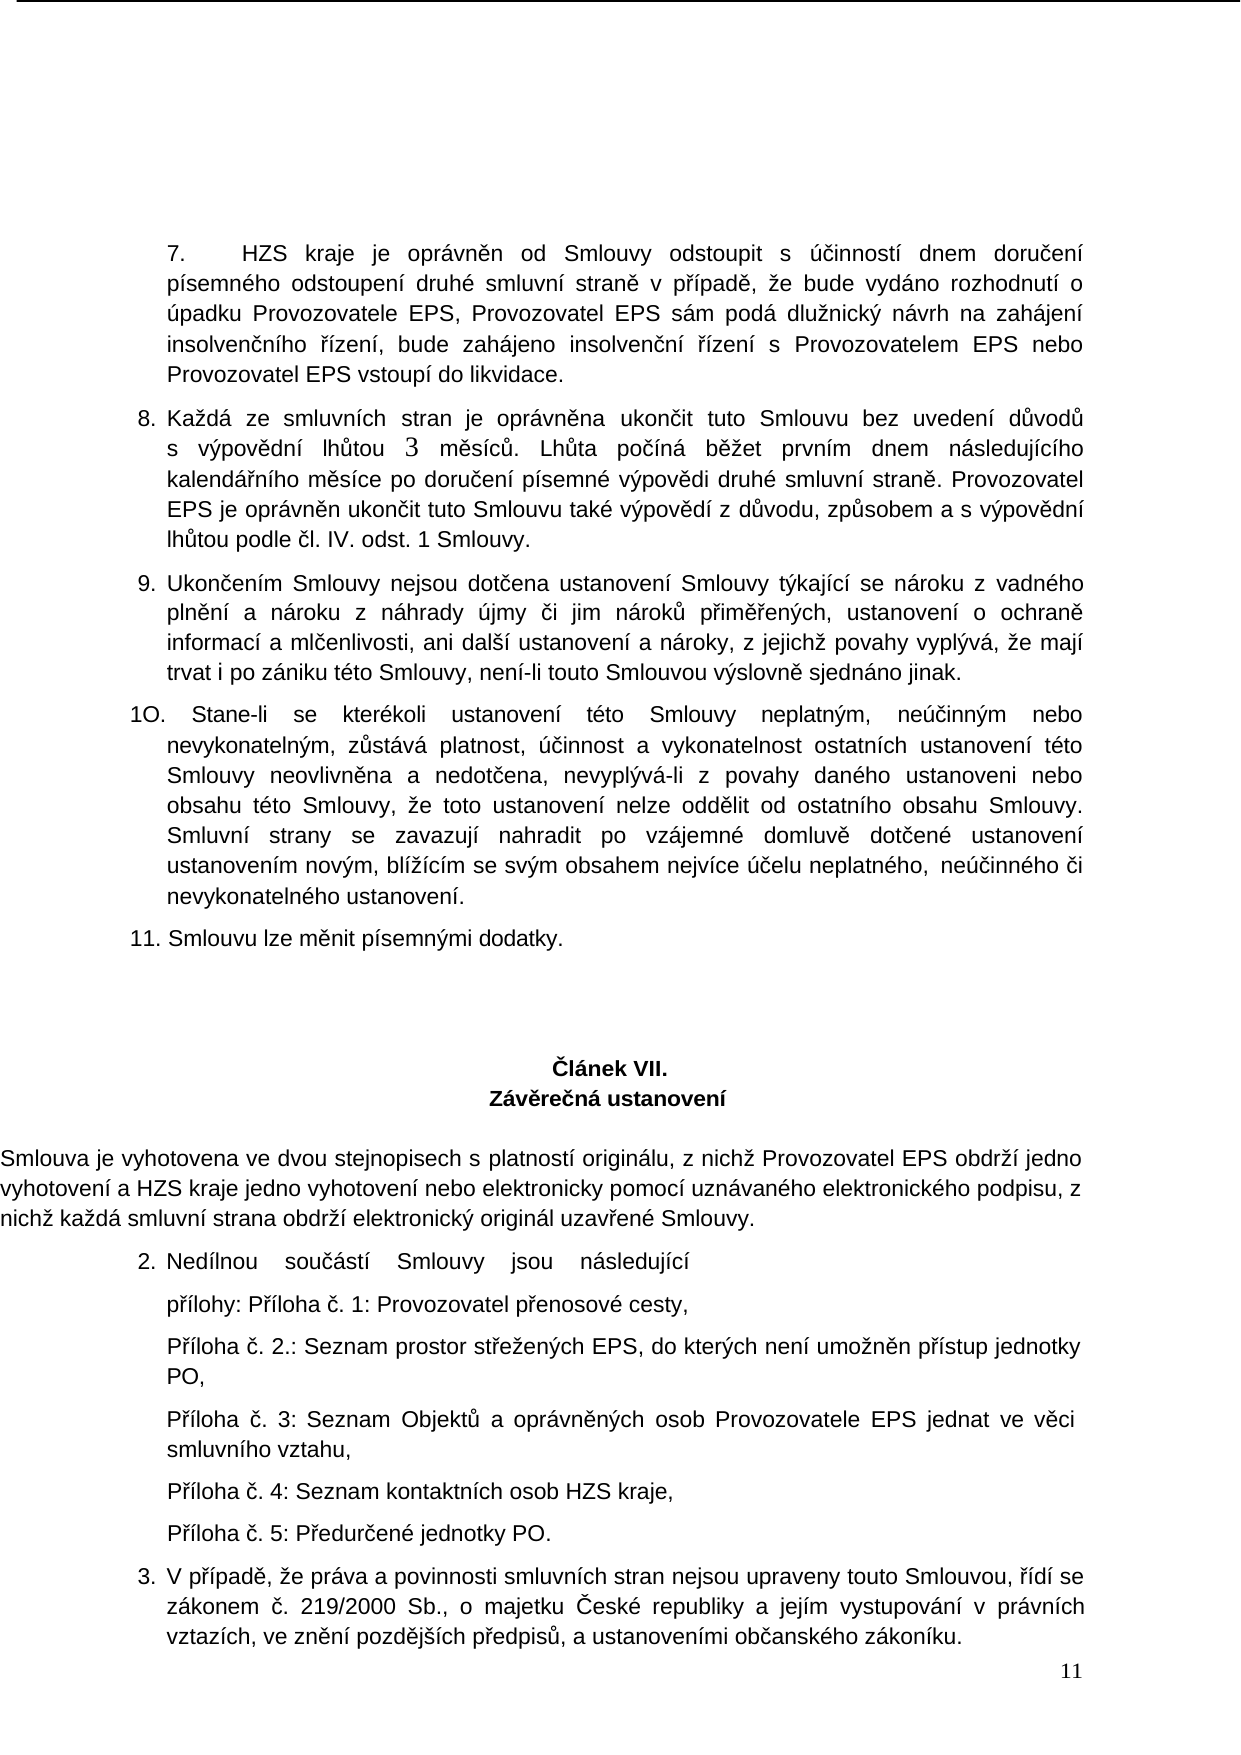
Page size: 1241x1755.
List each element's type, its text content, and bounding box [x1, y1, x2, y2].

text Příloha č. 3: Seznam Objektů a oprávněných osob Provozovatele EPS jednat ve věci smluvního vztahu, [166, 1406, 1137, 1462]
list V případě, že práva a povinnosti smluvních stran nejsou upraveny touto Smlouvou, řídí se zákonem č. 219/2000 Sb., o majetku České republiky a jejím vystupování v právních vztazích, ve znění pozdějších předpisů, a ustanoveními občanského zákoníku. [137, 1563, 1085, 1649]
list HZS kraje je oprávněn od Smlouvy odstoupit s účinností dnem doručení písemného odstoupení druhé smluvní straně v případě, že bude vydáno rozhodnutí o úpadku Provozovatele EPS, Provozovatel EPS sám podá dlužnický návrh na zahájení insolvenčního řízení, bude zahájeno insolvenční řízení s Provozovatelem EPS nebo Provozovatel EPS vstoupí do likvidace. [167, 240, 1083, 387]
list Smlouva je vyhotovena ve dvou stejnopisech s platností originálu, z nichž Provozovatel EPS obdrží jedno vyhotovení a HZS kraje jedno vyhotovení nebo elektronicky pomocí uznávaného elektronického podpisu, z nichž každá smluvní strana obdrží elektronický originál uzavřené Smlouvy. [0, 1145, 1082, 1232]
list Každá ze smluvních stran je oprávněna ukončit tuto Smlouvu bez uvedení důvodů s výpovědní lhůtou 3 měsíců. Lhůta počíná běžet prvním dnem následujícího kalendářního měsíce po doručení písemné výpovědi druhé smluvní straně. Provozovatel EPS je oprávněn ukončit tuto Smlouvu také výpovědí z důvodu, způsobem a s výpovědní lhůtou podle čl. IV. odst. 1 Smlouvy. [137, 402, 1084, 554]
text Příloha č. 2.: Seznam prostor střežených EPS, do kterých není umožněn přístup jednotky PO, [166, 1333, 1082, 1389]
list Nedílnou součástí Smlouvy jsou následující přílohy: Příloha č. 1: Provozovatel přenosové cesty, [137, 1248, 689, 1317]
text 11. Smlouvu lze měnit písemnými dodatky. [129, 925, 1196, 952]
list Ukončením Smlouvy nejsou dotčena ustanovení Smlouvy týkající se nároku z vadného plnění a nároku z náhrady újmy či jim nároků přiměřených, ustanovení o ochraně informací a mlčenlivosti, ani další ustanovení a nároky, z jejichž povahy vyplývá, že mají trvat i po zániku této Smlouvy, není-li touto Smlouvou výslovně sjednáno jinak. [137, 570, 1084, 685]
text 1O. Stane-li se kterékoli ustanovení této Smlouvy neplatným, neúčinným nebo nevykonatelným, zůstává platnost, účinnost a vykonatelnost ostatních ustanovení této Smlouvy neovlivněna a nedotčena, nevyplývá-li z povahy daného ustanoveni nebo obsahu této Smlouvy, že toto ustanovení nelze oddělit od ostatního obsahu Smlouvy. Smluvní strany se zavazují nahradit po vzájemné domluvě dotčené ustanovení ustanovením novým, blížícím se svým obsahem nejvíce účelu neplatného, neúčinného či nevykonatelného ustanovení. [129, 701, 1083, 909]
text Článek VII. Závěrečná ustanovení [489, 1055, 739, 1111]
text Příloha č. 4: Seznam kontaktních osob HZS kraje, Příloha č. 5: Předurčené jednotky PO. [167, 1478, 739, 1547]
